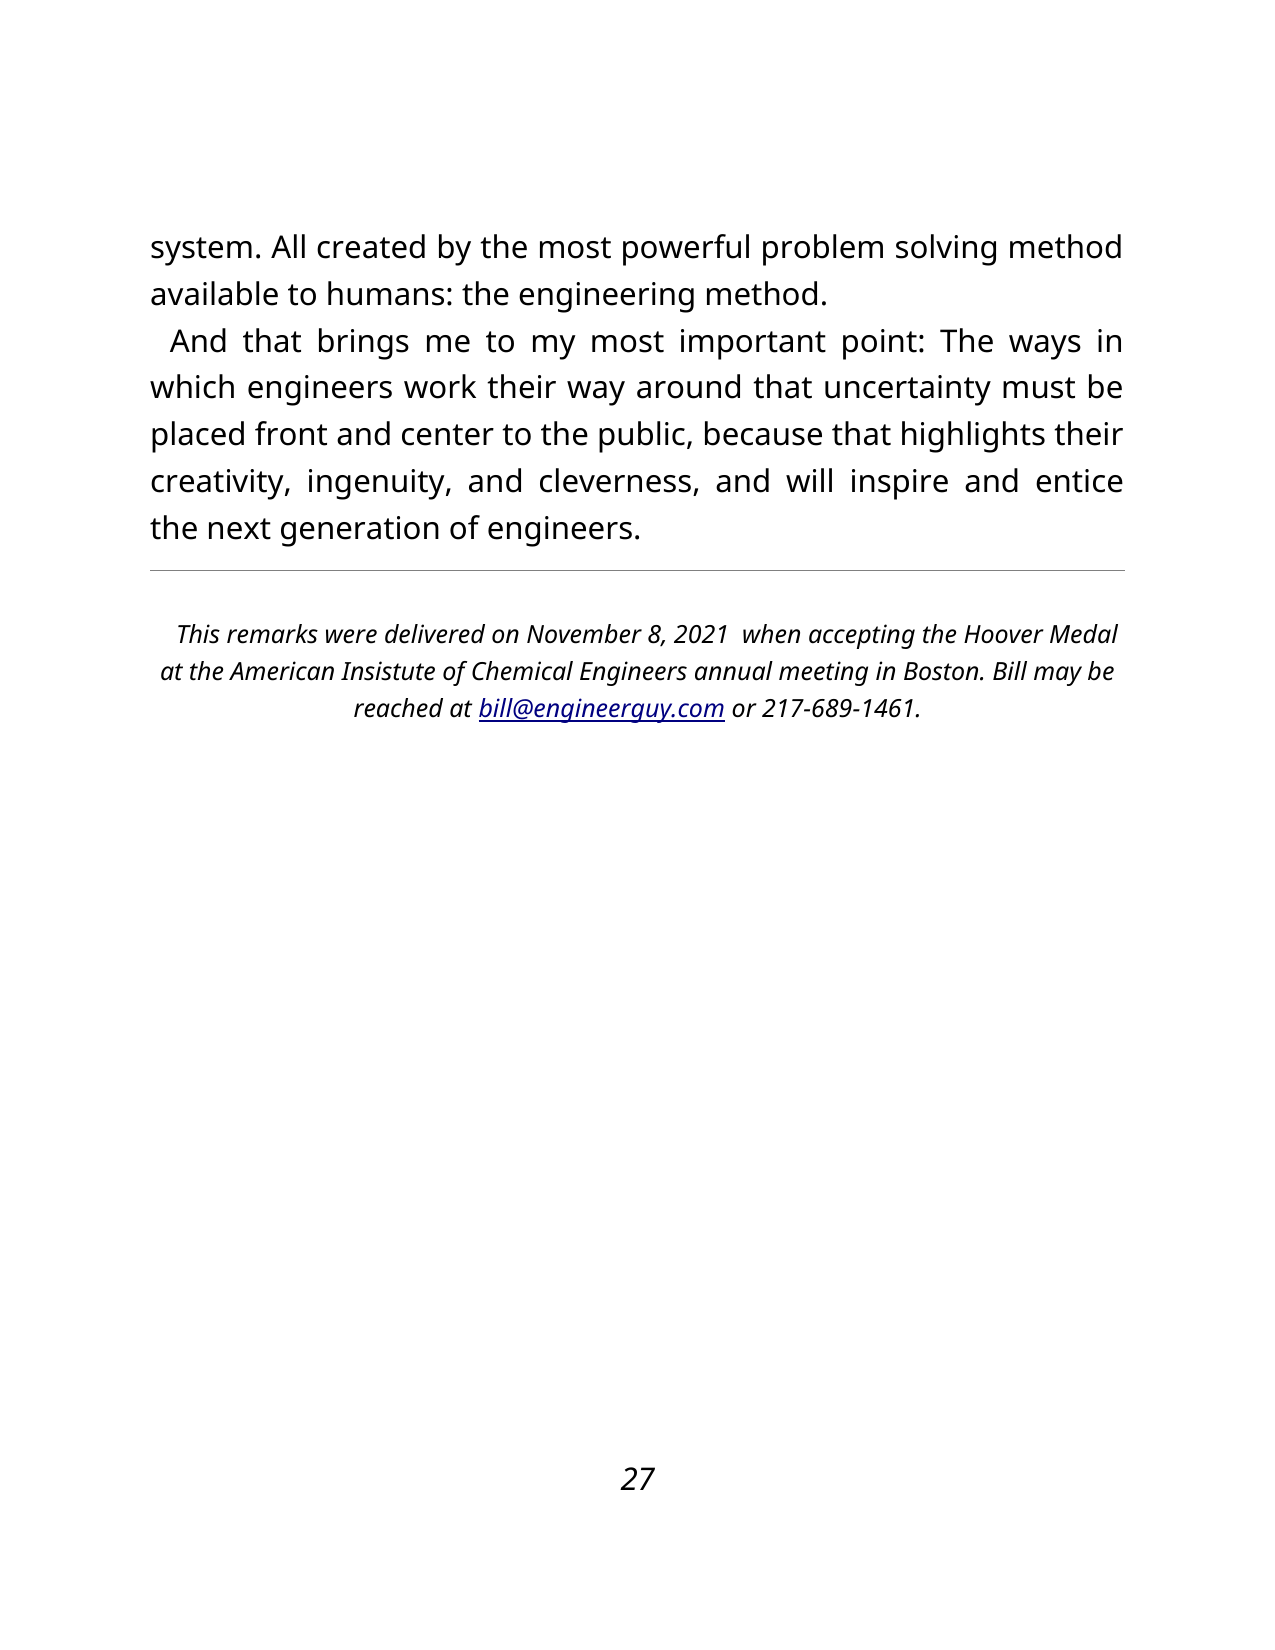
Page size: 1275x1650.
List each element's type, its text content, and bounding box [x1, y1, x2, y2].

text system. All created by the most powerful problem solving method available to humans: the engineering method. [150, 225, 1125, 314]
text And that brings me to my most important point: The ways in which engineers work their way around that uncertainty must be placed front and center to the public, because that highlights their creativity, ingenuity, and cleverness, and will inspire and entice the next generation of engineers. [150, 318, 1125, 548]
text This remarks were delivered on November 8, 2021 when accepting the Hoover Medal at the American Insistute of Chemical Engineers annual meeting in Boston. Bill may be reached at bill@engineerguy.com or 217-689-1461. [150, 616, 1125, 725]
